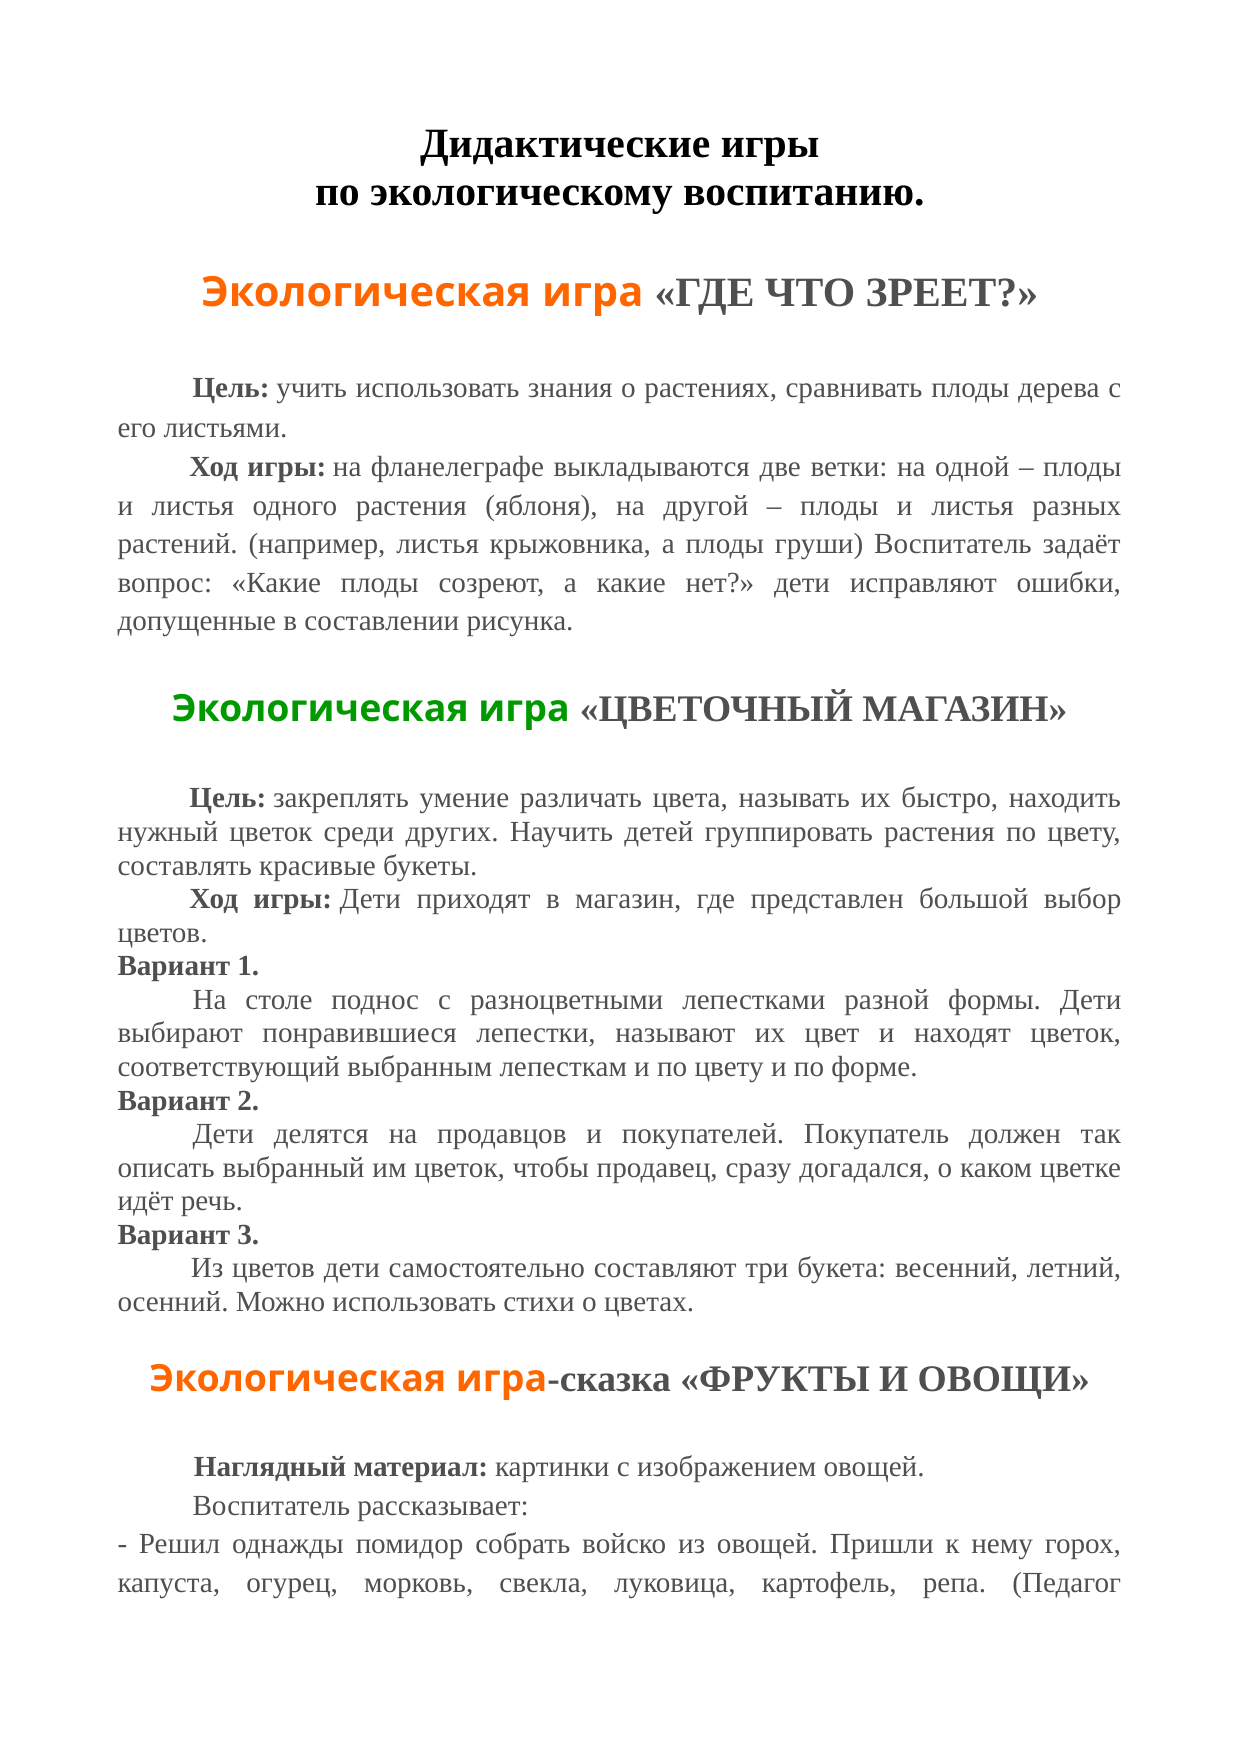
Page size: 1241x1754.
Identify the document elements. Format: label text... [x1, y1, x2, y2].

text Вариант 2. [117, 1083, 1122, 1116]
text Ход игры: на фланелеграфе выкладываются две ветки: на одной – плоды и листья одного растения (яблоня), на другой – плоды и листья разных растений. (например, листья крыжовника, а плоды груши) Воспитатель задаёт вопрос: «Какие плоды созреют, а какие нет?» дети исправляют ошибки, допущенные в составлении рисунка. [117, 448, 1122, 637]
text На столе поднос с разноцветными лепестками разной формы. Дети выбирают понравившиеся лепестки, называют их цвет и находят цветок, соответствующий выбранным лепесткам и по цвету и по форме. [117, 982, 1122, 1083]
text Цель: закреплять умение различать цвета, называть их быстро, находить нужный цветок среди других. Научить детей группировать растения по цвету, составлять красивые букеты. [117, 779, 1122, 881]
text Экологическая игра «ЦВЕТОЧНЫЙ МАГАЗИН» [117, 682, 1122, 733]
text Вариант 1. [117, 948, 1122, 982]
text Вариант 3. [117, 1217, 1122, 1250]
text Дидактические игры [117, 118, 1122, 166]
text Наглядный материал: картинки с изображением овощей. [117, 1448, 1122, 1483]
text Ход игры: Дети приходят в магазин, где представлен большой выбор цветов. [117, 881, 1122, 948]
text - Решил однажды помидор собрать войско из овощей. Пришли к нему горох, капуста, огурец, морковь, свекла, луковица, картофель, репа. (Педагог [117, 1527, 1122, 1598]
text Цель: учить использовать знания о растениях, сравнивать плоды дерева с его листьями. [117, 369, 1122, 443]
text Из цветов дети самостоятельно составляют три букета: весенний, летний, осенний. Можно использовать стихи о цветах. [117, 1250, 1122, 1317]
text Экологическая игра «ГДЕ ЧТО ЗРЕЕТ?» [117, 262, 1122, 319]
text Дети делятся на продавцов и покупателей. Покупатель должен так описать выбранный им цветок, чтобы продавец, сразу догадался, о каком цветке идёт речь. [117, 1116, 1122, 1217]
text по экологическому воспитанию. [117, 166, 1122, 214]
text Экологическая игра-сказка «ФРУКТЫ И ОВОЩИ» [117, 1351, 1122, 1402]
text Воспитатель рассказывает: [117, 1488, 1122, 1522]
